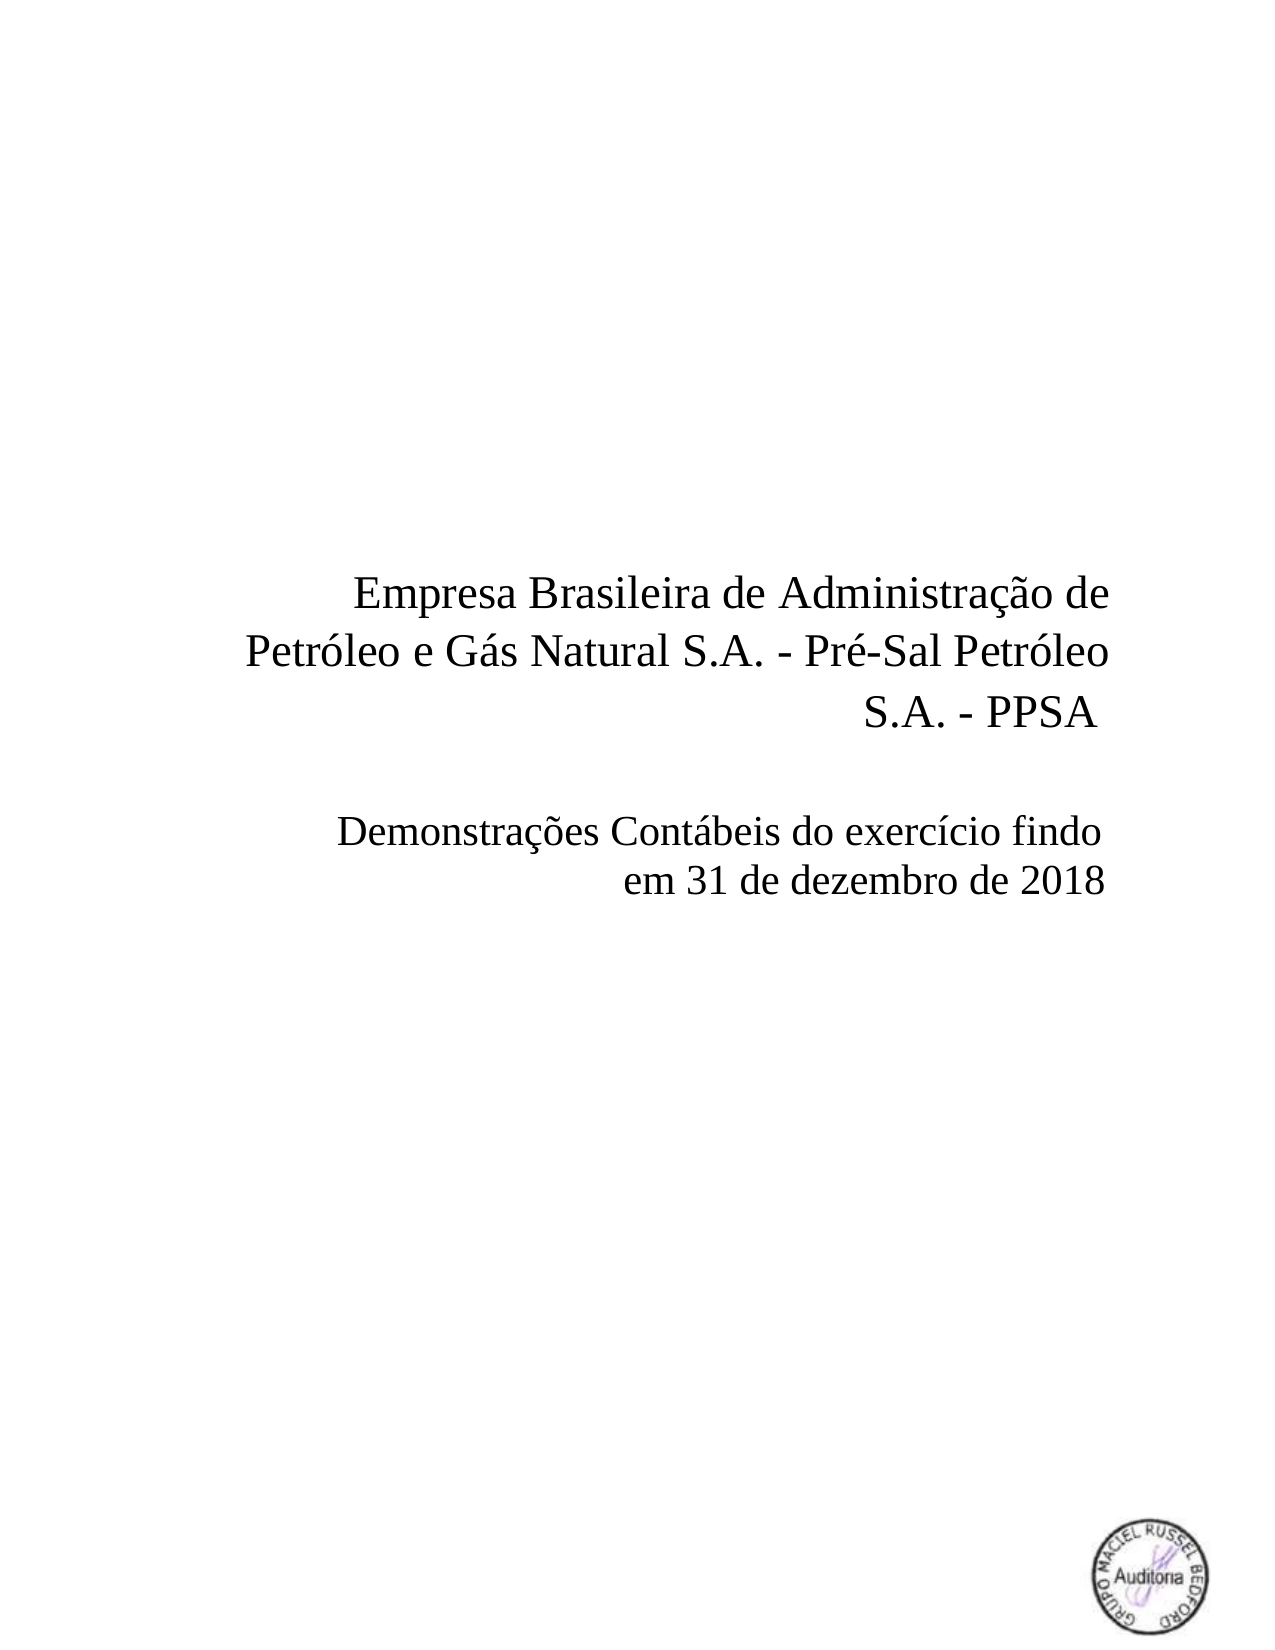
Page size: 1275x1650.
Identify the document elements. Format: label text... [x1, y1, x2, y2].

subtitle Empresa Brasileira de Administração de Petróleo e Gás Natural S.A. - Pré-Sal Petróleo S.A. - PPSA [193, 564, 1111, 739]
text Demonstrações Contábeis do exercício findo em 31 de dezembro de 2018 [337, 806, 1123, 904]
